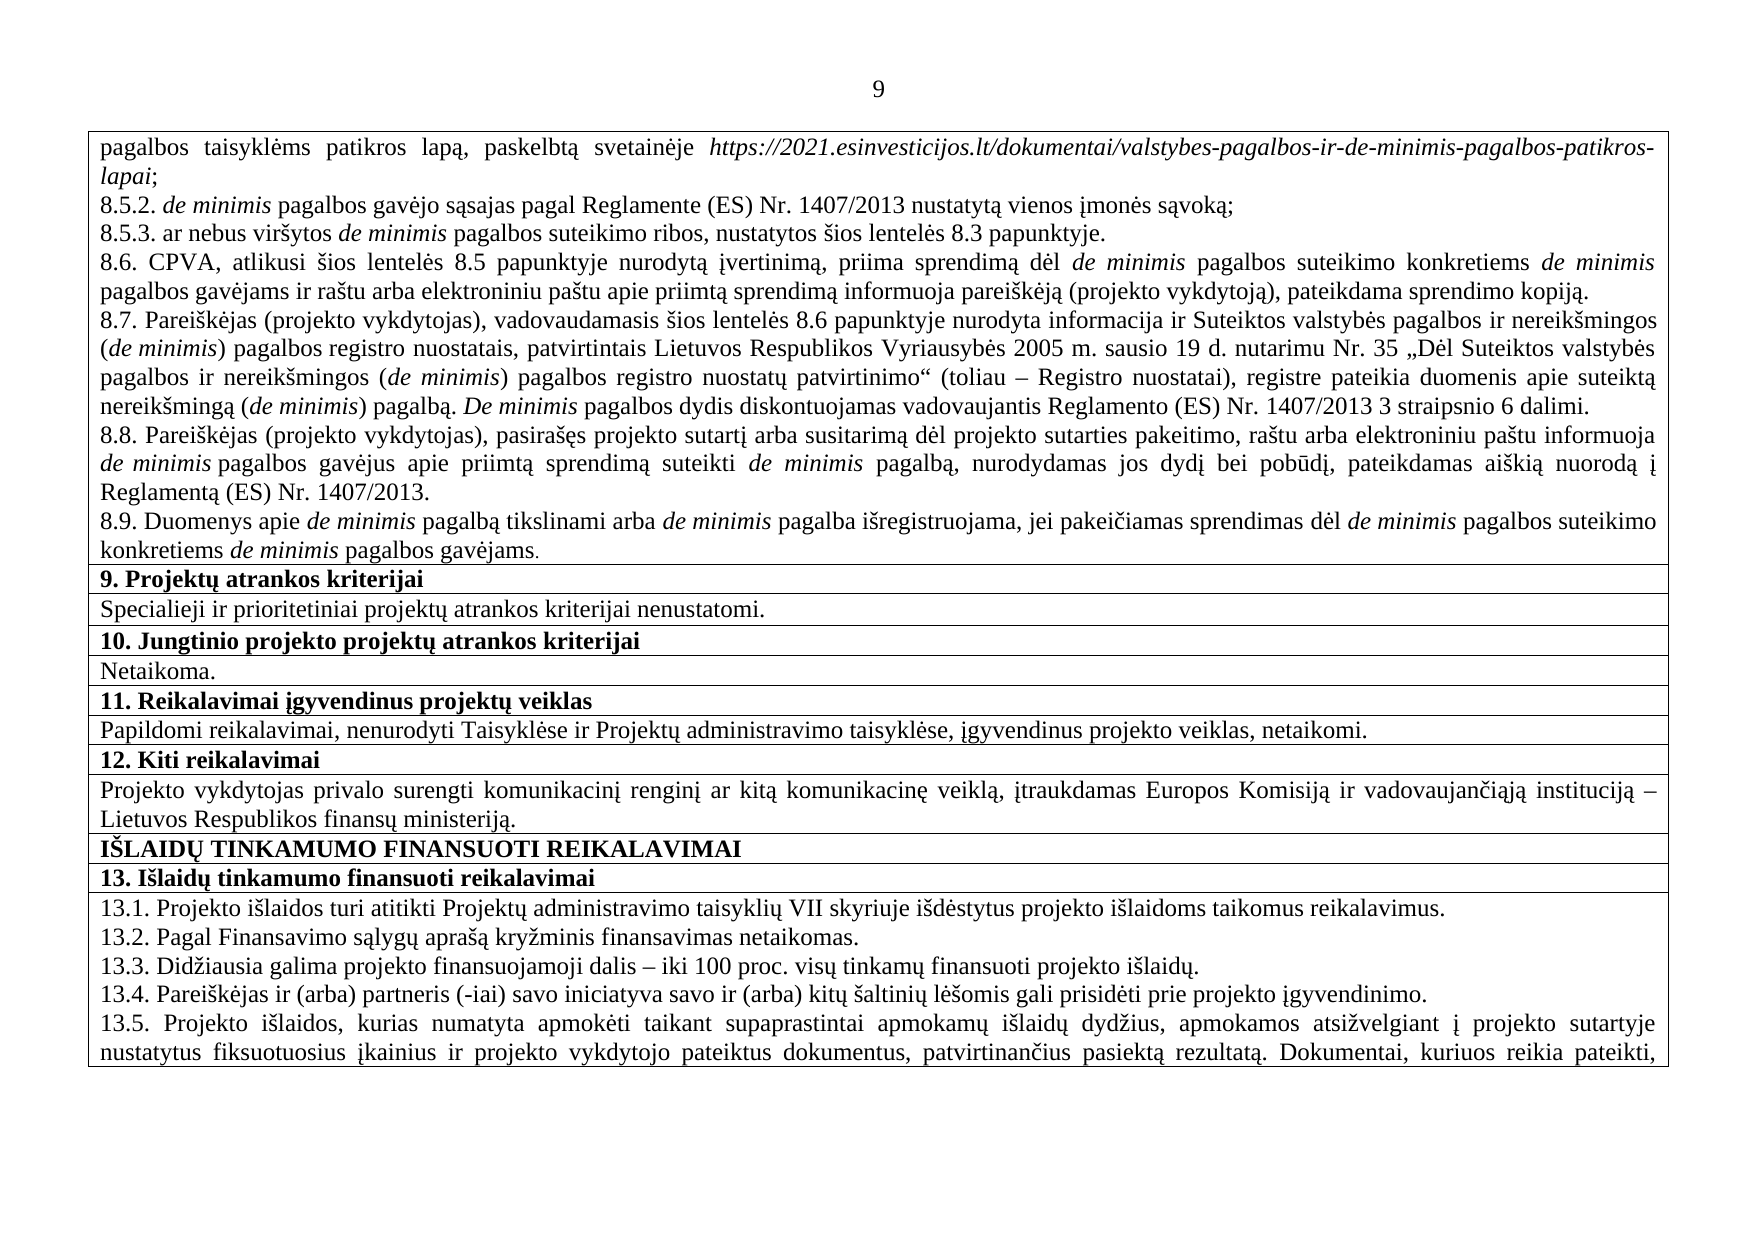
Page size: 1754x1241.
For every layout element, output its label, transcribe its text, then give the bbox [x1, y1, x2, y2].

table_cell Netaikoma. [89, 656, 1668, 685]
table_cell 12. Kiti reikalavimai [89, 745, 1668, 774]
table_cell 9. Projektų atrankos kriterijai [89, 565, 1668, 593]
table_cell 13.1. Projekto išlaidos turi atitikti Projektų administravimo taisyklių VII skyriuje išdėstytus projekto išlaidoms taikomus reikalavimus. 13.2. Pagal Finansavimo sąlygų aprašą kryžminis finansavimas netaikomas. 13.3. Didžiausia galima projekto finansuojamoji dalis – iki 100 proc. visų tinkamų finansuoti projekto išlaidų. 13.4. Pareiškėjas ir (arba) partneris (-iai) savo iniciatyva savo ir (arba) kitų šaltinių lėšomis gali prisidėti prie projekto įgyvendinimo. 13.5. Projekto išlaidos, kurias numatyta apmokėti taikant supaprastintai apmokamų išlaidų dydžius, apmokamos atsižvelgiant į projekto sutartyje nustatytus fiksuotuosius įkainius ir projekto vykdytojo pateiktus dokumentus, patvirtinančius pasiektą rezultatą. Dokumentai, kuriuos reikia pateikti, [89, 893, 1668, 1066]
table_cell IŠLAIDŲ TINKAMUMO FINANSUOTI REIKALAVIMAI [89, 834, 1668, 862]
table_cell Papildomi reikalavimai, nenurodyti Taisyklėse ir Projektų administravimo taisyklėse, įgyvendinus projekto veiklas, netaikomi. [89, 716, 1668, 744]
table_cell pagalbos taisyklėms patikros lapą, paskelbtą svetainėje https://2021.esinvesticijos.lt/dokumentai/valstybes-pagalbos-ir-de-minimis-pagalbos-patikros-lapai; 8.5.2. de minimis pagalbos gavėjo sąsajas pagal Reglamente (ES) Nr. 1407/2013 nustatytą vienos įmonės sąvoką; 8.5.3. ar nebus viršytos de minimis pagalbos suteikimo ribos, nustatytos šios lentelės 8.3 papunktyje. 8.6. CPVA, atlikusi šios lentelės 8.5 papunktyje nurodytą įvertinimą, priima sprendimą dėl de minimis pagalbos suteikimo konkretiems de minimis pagalbos gavėjams ir raštu arba elektroniniu paštu apie priimtą sprendimą informuoja pareiškėją (projekto vykdytoją), pateikdama sprendimo kopiją. 8.7. Pareiškėjas (projekto vykdytojas), vadovaudamasis šios lentelės 8.6 papunktyje nurodyta informacija ir Suteiktos valstybės pagalbos ir nereikšmingos (de minimis) pagalbos registro nuostatais, patvirtintais Lietuvos Respublikos Vyriausybės 2005 m. sausio 19 d. nutarimu Nr. 35 „Dėl Suteiktos valstybės pagalbos ir nereikšmingos (de minimis) pagalbos registro nuostatų patvirtinimo“ (toliau – Registro nuostatai), registre pateikia duomenis apie suteiktą nereikšmingą (de minimis) pagalbą. De minimis pagalbos dydis diskontuojamas vadovaujantis Reglamento (ES) Nr. 1407/2013 3 straipsnio 6 dalimi. 8.8. Pareiškėjas (projekto vykdytojas), pasirašęs projekto sutartį arba susitarimą dėl projekto sutarties pakeitimo, raštu arba elektroniniu paštu informuoja de minimis pagalbos gavėjus apie priimtą sprendimą suteikti de minimis pagalbą, nurodydamas jos dydį bei pobūdį, pateikdamas aiškią nuorodą į Reglamentą (ES) Nr. 1407/2013. 8.9. Duomenys apie de minimis pagalbą tikslinami arba de minimis pagalba išregistruojama, jei pakeičiamas sprendimas dėl de minimis pagalbos suteikimo konkretiems de minimis pagalbos gavėjams. [89, 132, 1668, 563]
table_cell 10. Jungtinio projekto projektų atrankos kriterijai [89, 626, 1668, 655]
table_cell 13. Išlaidų tinkamumo finansuoti reikalavimai [89, 864, 1668, 892]
table_cell 11. Reikalavimai įgyvendinus projektų veiklas [89, 686, 1668, 714]
table_cell Specialieji ir prioritetiniai projektų atrankos kriterijai nenustatomi. [89, 594, 1668, 625]
table_cell Projekto vykdytojas privalo surengti komunikacinį renginį ar kitą komunikacinę veiklą, įtraukdamas Europos Komisiją ir vadovaujančiąją instituciją – Lietuvos Respublikos finansų ministeriją. [89, 775, 1668, 833]
